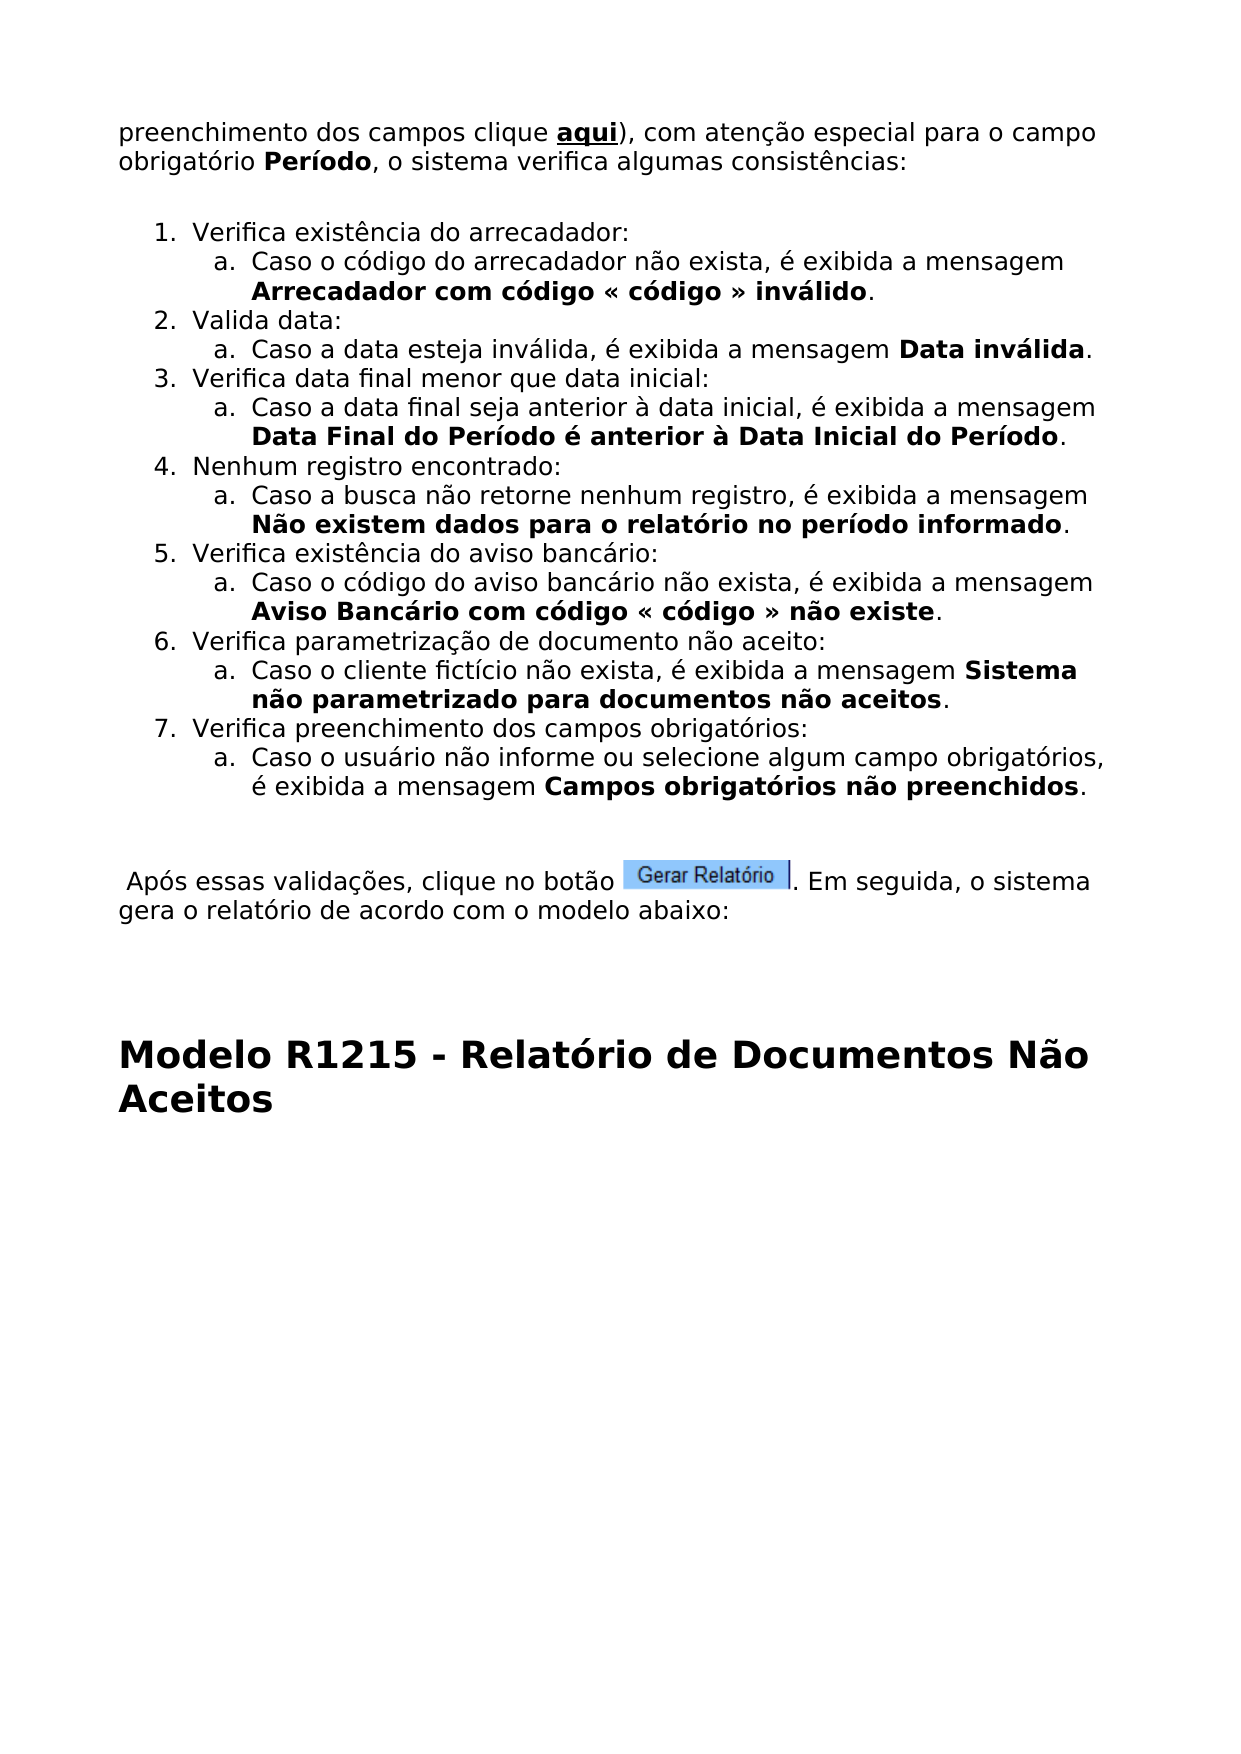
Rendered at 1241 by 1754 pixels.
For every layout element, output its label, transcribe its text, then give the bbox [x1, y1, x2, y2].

list Caso o cliente fictício não exista, é exibida a mensagem Sistema não parametrizado para documentos não aceitos. [236, 656, 1122, 714]
text preenchimento dos campos clique aqui), com atenção especial para o campo obrigatório Período, o sistema verifica algumas consistências: [118, 118, 1122, 176]
list Valida data: [177, 306, 1122, 335]
list Caso o usuário não informe ou selecione algum campo obrigatórios, é exibida a mensagem Campos obrigatórios não preenchidos. [236, 743, 1122, 802]
list Verifica existência do arrecadador: [177, 218, 1122, 248]
picture [622, 860, 792, 891]
list Verifica existência do aviso bancário: [177, 539, 1122, 568]
list Nenhum registro encontrado: [177, 452, 1122, 481]
list Verifica preenchimento dos campos obrigatórios: [177, 714, 1122, 743]
list Caso a data esteja inválida, é exibida a mensagem Data inválida. [236, 335, 1122, 364]
list Caso o código do arrecadador não exista, é exibida a mensagem Arrecadador com código « código » inválido. [236, 248, 1122, 306]
list Caso a data final seja anterior à data inicial, é exibida a mensagem Data Final do Período é anterior à Data Inicial do Período. [236, 393, 1122, 452]
subtitle Modelo R1215 - Relatório de Documentos Não Aceitos [118, 1033, 1122, 1121]
text Após essas validações, clique no botão . Em seguida, o sistema gera o relatório de acordo com o modelo abaixo: [118, 831, 1122, 925]
list Verifica parametrização de documento não aceito: [177, 627, 1122, 656]
list Caso a busca não retorne nenhum registro, é exibida a mensagem Não existem dados para o relatório no período informado. [236, 481, 1122, 539]
list Caso o código do aviso bancário não exista, é exibida a mensagem Aviso Bancário com código « código » não existe. [236, 568, 1122, 627]
list Verifica data final menor que data inicial: [177, 364, 1122, 393]
